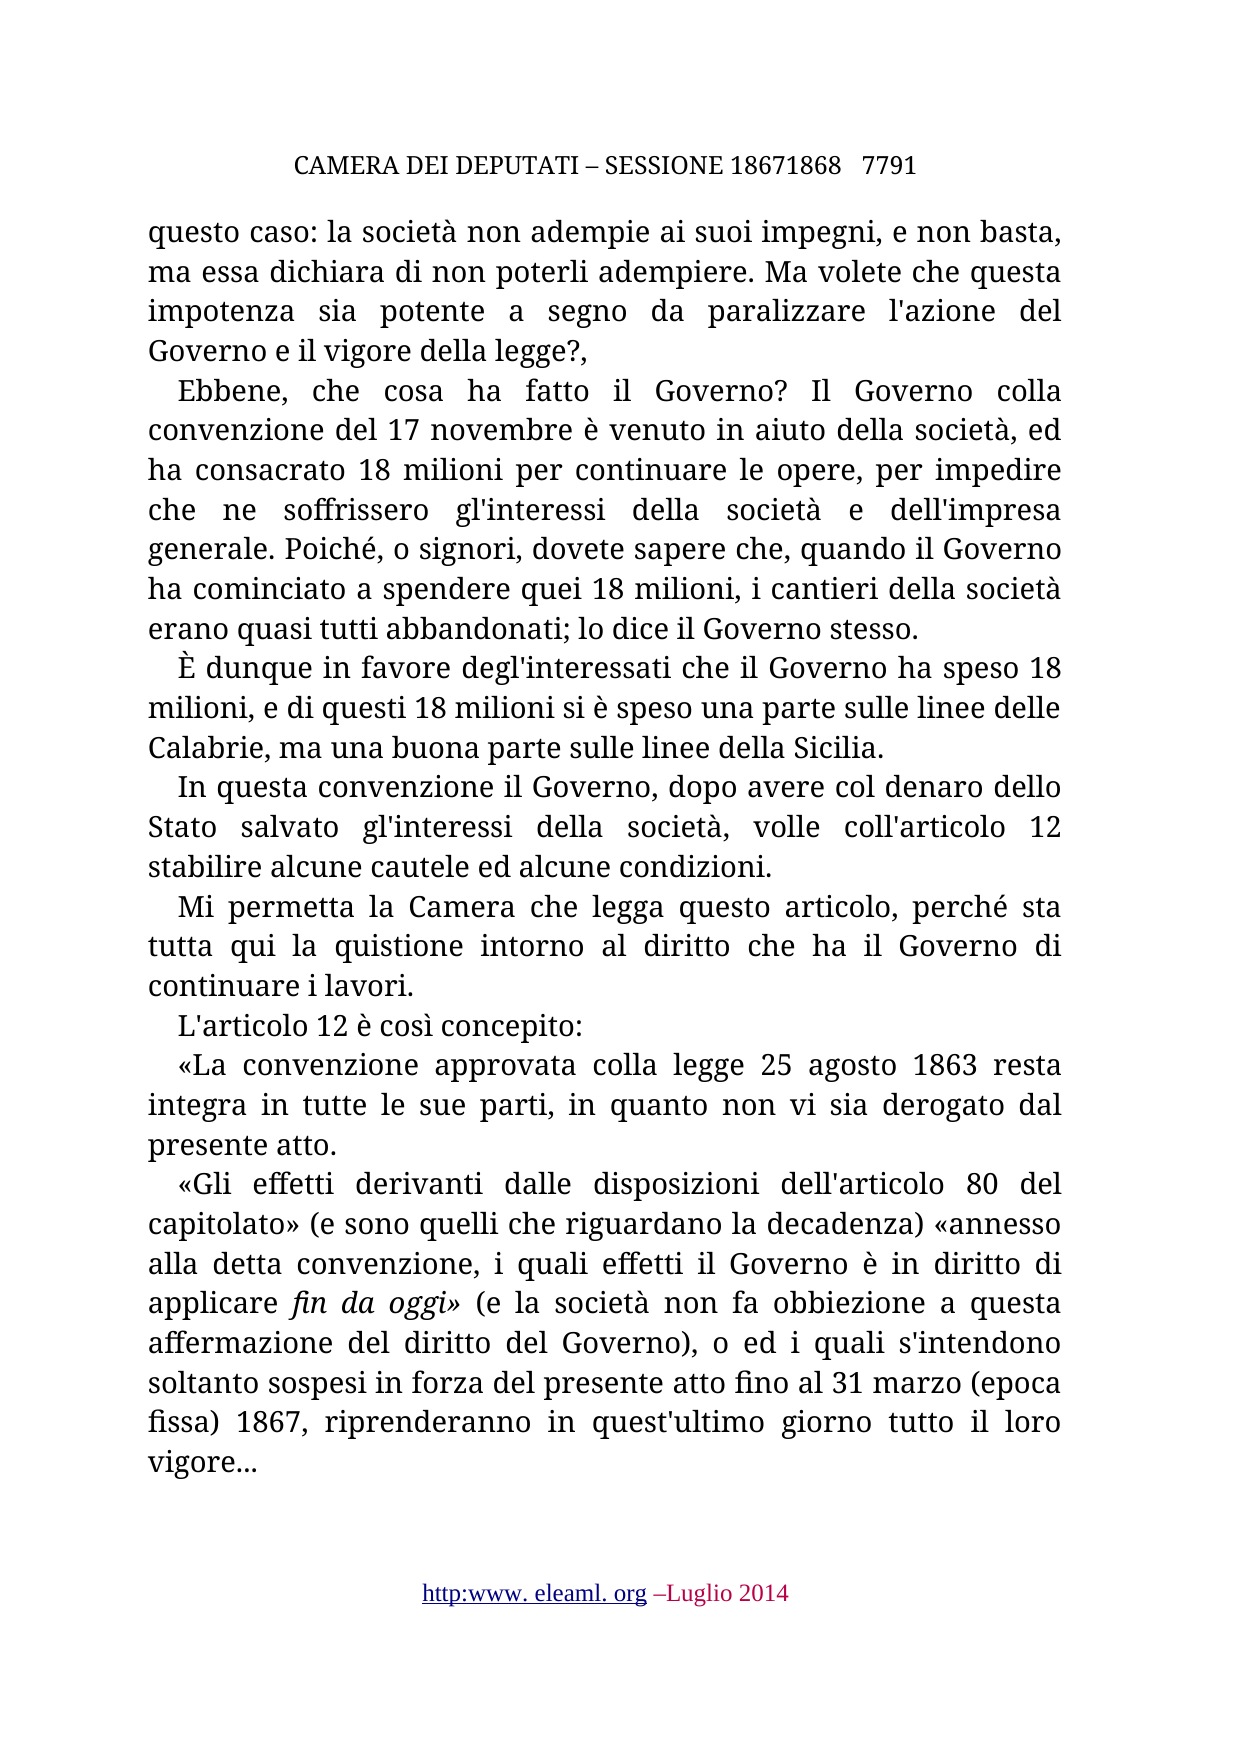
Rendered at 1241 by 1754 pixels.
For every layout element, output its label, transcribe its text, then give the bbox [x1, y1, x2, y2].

text questo caso: la società non adempie ai suoi impegni, e non basta, ma essa dichiara di non poterli adempiere. Ma volete che questa impotenza sia potente a segno da paralizzare l'azione del Governo e il vigore della legge?, [148, 211, 1063, 370]
text Ebbene, che cosa ha fatto il Governo? Il Governo colla convenzione del 17 novembre è venuto in aiuto della società, ed ha consacrato 18 milioni per continuare le opere, per impedire che ne soffrissero gl'interessi della società e dell'impresa generale. Poiché, o signori, dovete sapere che, quando il Governo ha cominciato a spendere quei 18 milioni, i cantieri della società erano quasi tutti abbandonati; lo dice il Governo stesso. [148, 370, 1063, 648]
text «La convenzione approvata colla legge 25 agosto 1863 resta integra in tutte le sue parti, in quanto non vi sia derogato dal presente atto. [148, 1044, 1063, 1164]
text Mi permetta la Camera che legga questo articolo, perché sta tutta qui la quistione intorno al diritto che ha il Governo di continuare i lavori. [148, 886, 1063, 1005]
text In questa convenzione il Governo, dopo avere col denaro dello Stato salvato gl'interessi della società, volle coll'articolo 12 stabilire alcune cautele ed alcune condizioni. [148, 767, 1063, 886]
text «Gli effetti derivanti dalle disposizioni dell'articolo 80 del capitolato» (e sono quelli che riguardano la decadenza) «annesso alla detta convenzione, i quali effetti il Governo è in diritto di applicare fin da oggi» (e la società non fa obbiezione a questa affermazione del diritto del Governo), o ed i quali s'intendono soltanto sospesi in forza del presente atto fino al 31 marzo (epoca fissa) 1867, riprenderanno in quest'ultimo giorno tutto il loro vigore... [148, 1164, 1063, 1481]
text È dunque in favore degl'interessati che il Governo ha speso 18 milioni, e di questi 18 milioni si è speso una parte sulle linee delle Calabrie, ma una buona parte sulle linee della Sicilia. [148, 648, 1063, 767]
text L'articolo 12 è così concepito: [148, 1005, 1063, 1044]
